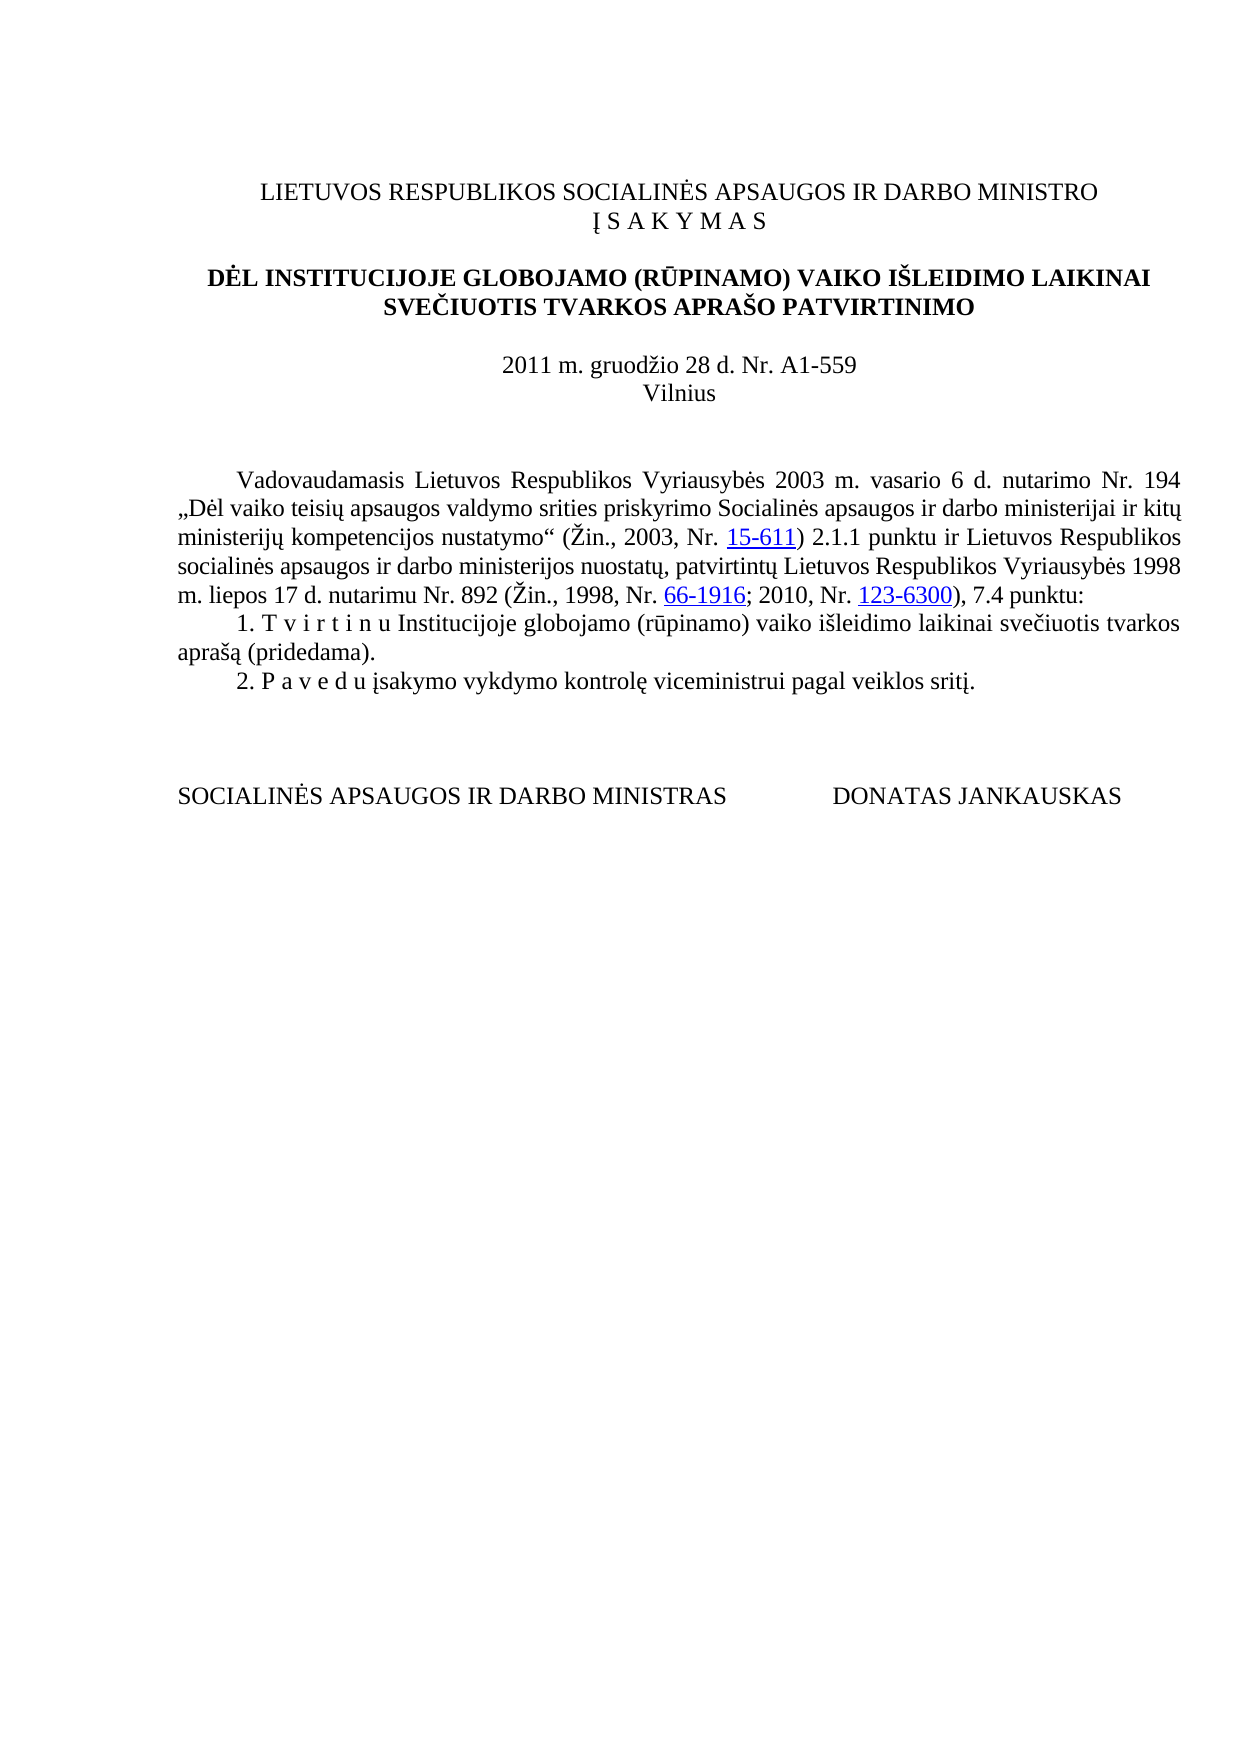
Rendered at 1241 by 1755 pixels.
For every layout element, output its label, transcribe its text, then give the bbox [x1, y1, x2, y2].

text 2011 m. gruodžio 28 d. Nr. A1-559 [177, 350, 1181, 378]
text Vilnius [177, 378, 1181, 407]
text Vadovaudamasis Lietuvos Respublikos Vyriausybės 2003 m. vasario 6 d. nutarimo Nr. 194 „Dėl vaiko teisių apsaugos valdymo srities priskyrimo Socialinės apsaugos ir darbo ministerijai ir kitų ministerijų kompetencijos nustatymo“ (Žin., 2003, Nr. 15-611) 2.1.1 punktu ir Lietuvos Respublikos socialinės apsaugos ir darbo ministerijos nuostatų, patvirtintų Lietuvos Respublikos Vyriausybės 1998 m. liepos 17 d. nutarimu Nr. 892 (Žin., 1998, Nr. 66-1916; 2010, Nr. 123-6300), 7.4 punktu: [177, 465, 1181, 608]
text LIETUVOS RESPUBLIKOS SOCIALINĖS APSAUGOS IR DARBO MINISTRO [177, 177, 1181, 206]
text Socialinės apsaugos ir darbo ministras Donatas Jankauskas [177, 781, 1181, 810]
text DĖL INSTITUCIJOJE GLOBOJAMO (RŪPINAMO) VAIKO IŠLEIDIMO LAIKINAI SVEČIUOTIS TVARKOS APRAŠO PATVIRTINIMO [177, 263, 1181, 321]
text 2. P a v e d u įsakymo vykdymo kontrolę viceministrui pagal veiklos sritį. [177, 666, 1181, 695]
text 1. T v i r t i n u Institucijoje globojamo (rūpinamo) vaiko išleidimo laikinai svečiuotis tvarkos aprašą (pridedama). [177, 608, 1181, 666]
text Į S A K Y M A S [177, 206, 1181, 235]
